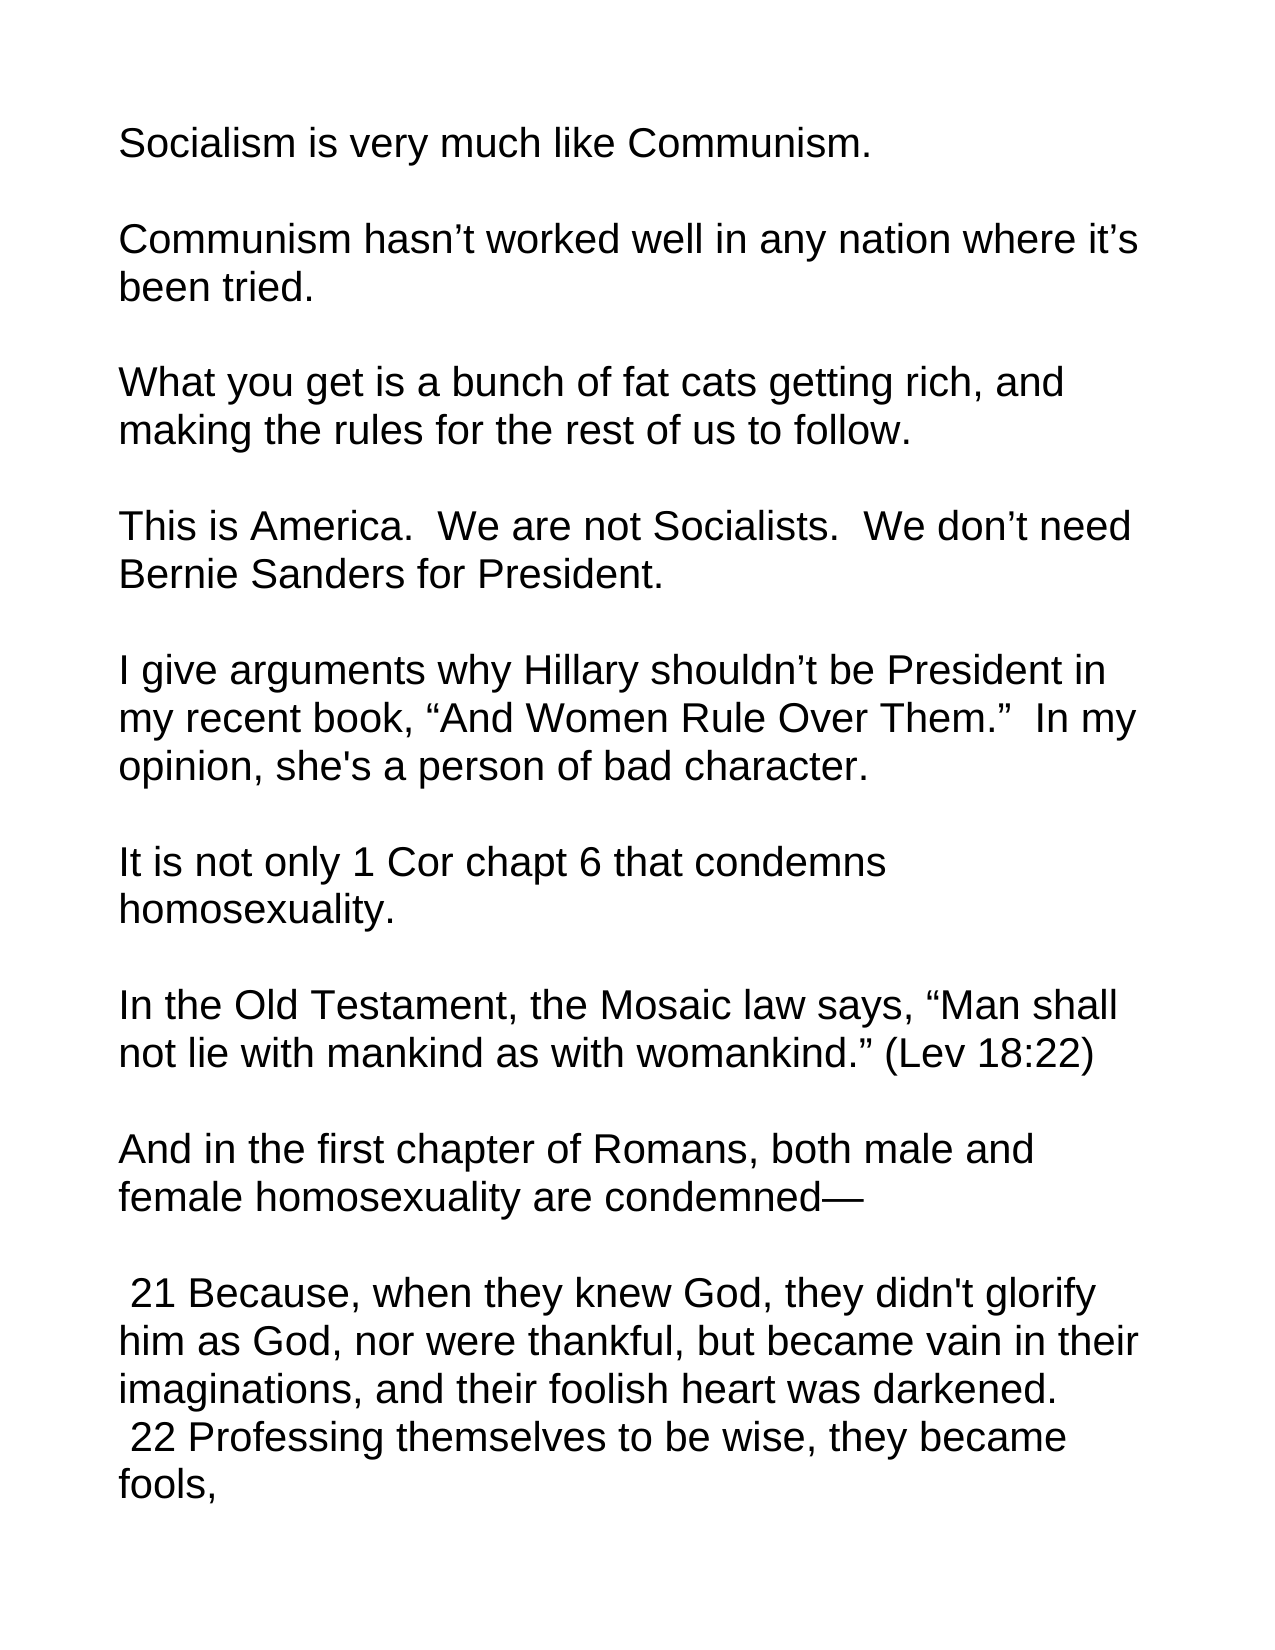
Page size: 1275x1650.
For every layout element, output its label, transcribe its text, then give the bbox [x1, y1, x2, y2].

text 21 Because, when they knew God, they didn't glorify him as God, nor were thankful, but became vain in their imaginations, and their foolish heart was darkened. [118, 1268, 1157, 1412]
text 22 Professing themselves to be wise, they became fools, [118, 1412, 1157, 1508]
text It is not only 1 Cor chapt 6 that condemns homosexuality. [118, 837, 1157, 933]
text What you get is a bunch of fat cats getting rich, and making the rules for the rest of us to follow. [118, 358, 1157, 453]
text Communism hasn’t worked well in any nation where it’s been tried. [118, 214, 1157, 310]
text I give arguments why Hillary shouldn’t be President in my recent book, “And Women Rule Over Them.” In my opinion, she's a person of bad character. [118, 645, 1157, 789]
text This is America. We are not Socialists. We don’t need Bernie Sanders for President. [118, 501, 1157, 597]
text In the Old Testament, the Mosaic law says, “Man shall not lie with mankind as with womankind.” (Lev 18:22) [118, 981, 1157, 1076]
text Socialism is very much like Communism. [118, 118, 1157, 166]
text And in the first chapter of Romans, both male and female homosexuality are condemned— [118, 1124, 1157, 1220]
